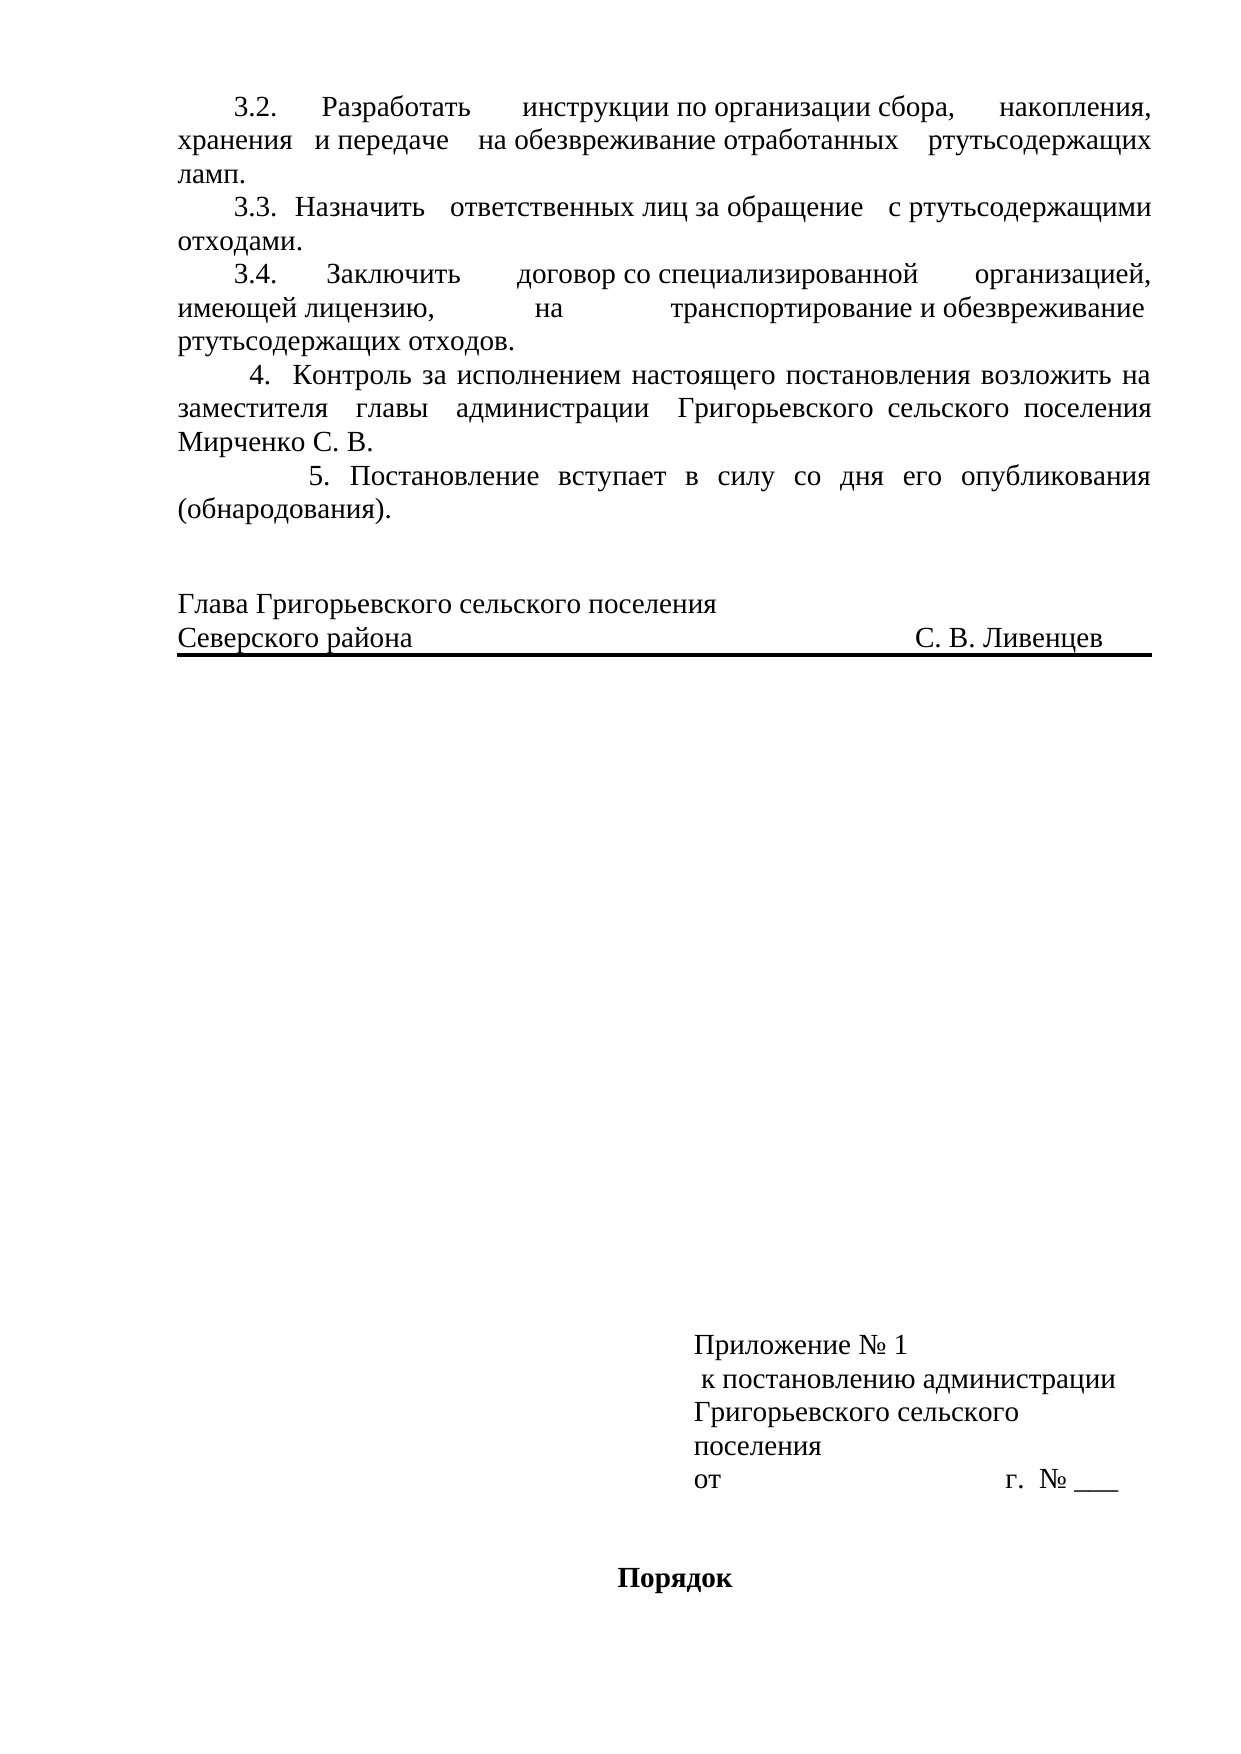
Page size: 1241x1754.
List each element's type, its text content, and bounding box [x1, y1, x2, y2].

text Приложение № 1 [620, 1327, 1152, 1361]
text Григорьевского сельского [620, 1394, 1152, 1428]
text от г. № ___ [620, 1462, 1152, 1495]
text 3.2. Разработать инструкции по организации сбора, накопления, хранения и передаче на обезвреживание отработанных ртутьсодержащих ламп. [177, 89, 1152, 189]
text к постановлению администрации [620, 1361, 1152, 1394]
text 3.4. Заключить договор со специализированной организацией, имеющей лицензию, на транспортирование и обезвреживание ртутьсодержащих отходов. [177, 256, 1152, 357]
text Глава Григорьевского сельского поселения [177, 586, 1152, 620]
text поселения [620, 1428, 1152, 1462]
text 5. Постановление вступает в силу со дня его опубликования (обнародования). [177, 458, 1152, 525]
text Порядок [177, 1560, 1152, 1593]
text 3.3. Назначить ответственных лиц за обращение с ртутьсодержащими отходами. [177, 189, 1152, 256]
text 4. Контроль за исполнением настоящего постановления возложить на заместителя главы администрации Григорьевского сельского поселения Мирченко С. В. [177, 357, 1152, 458]
text Северского района С. В. Ливенцев [177, 620, 1152, 653]
